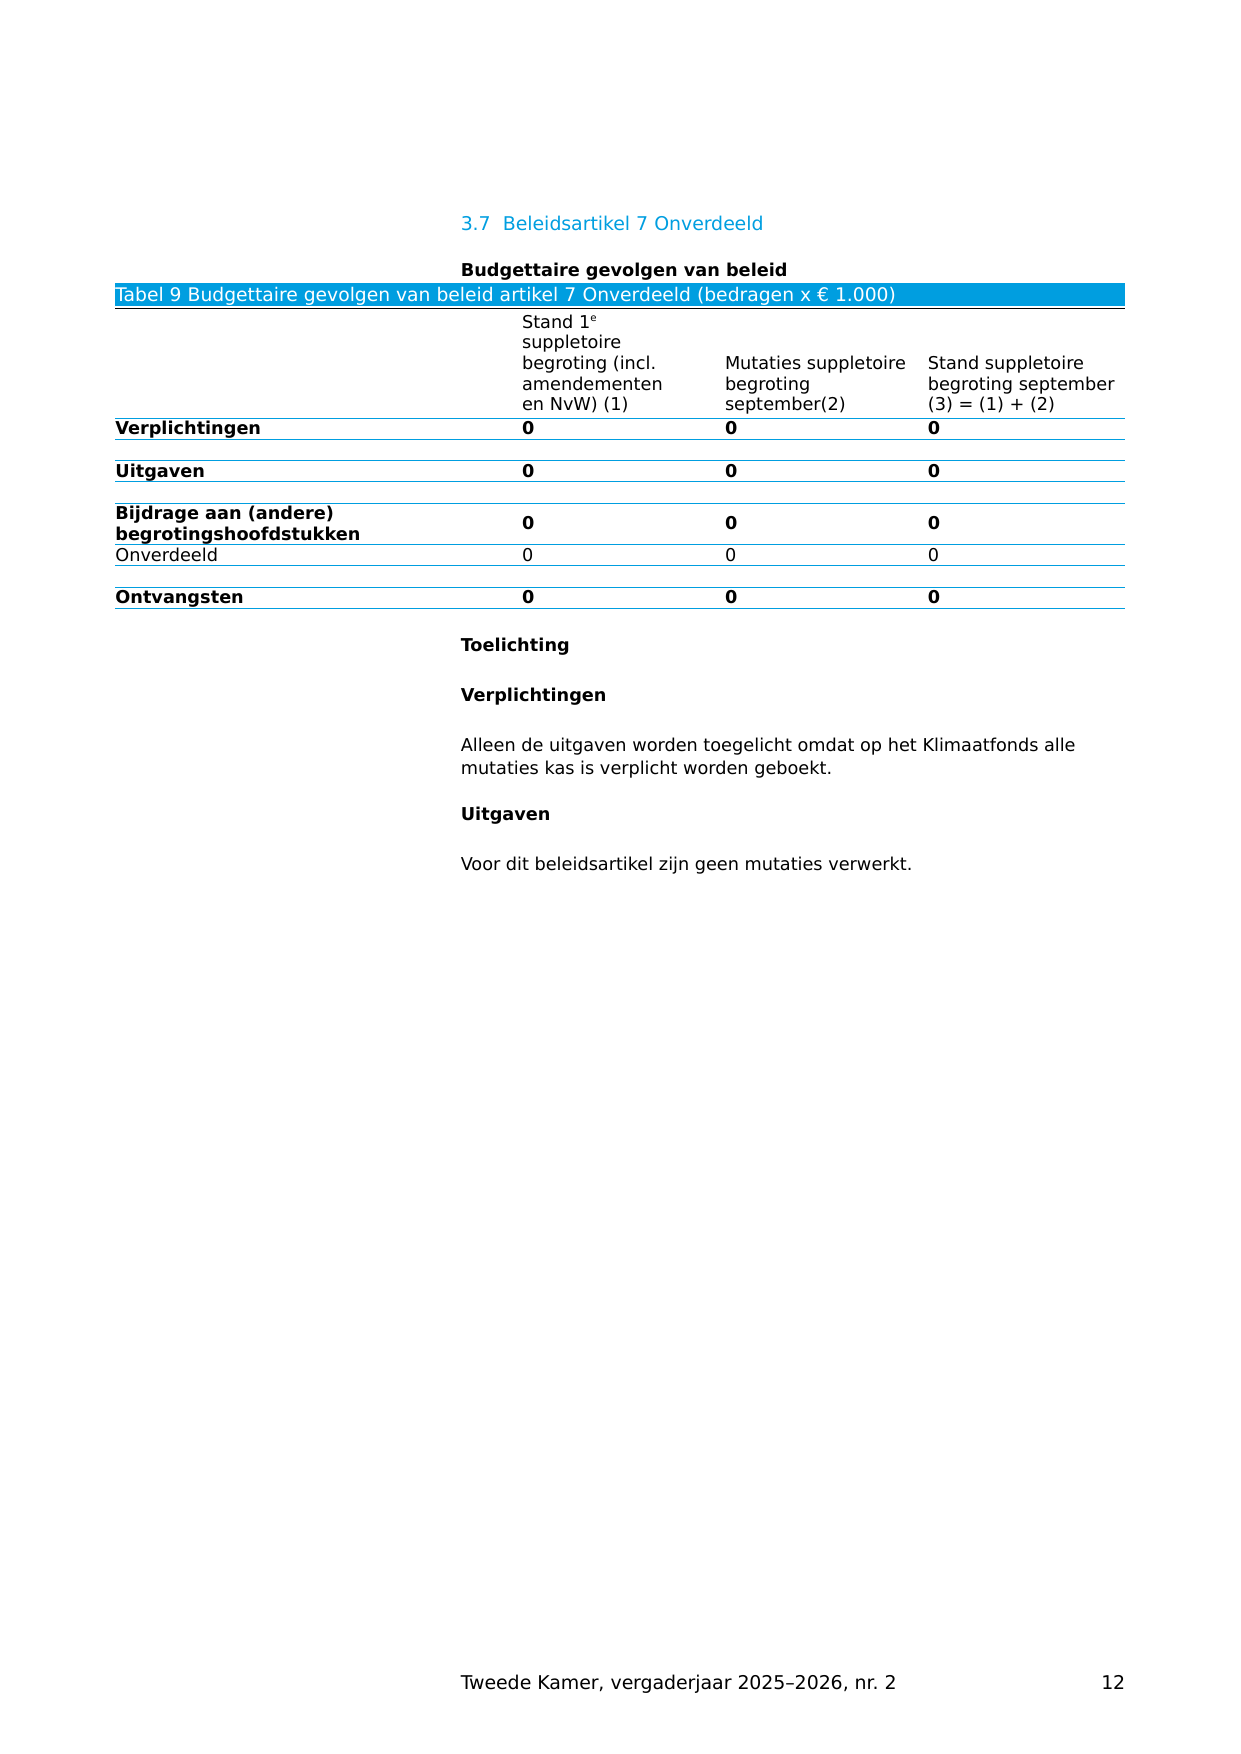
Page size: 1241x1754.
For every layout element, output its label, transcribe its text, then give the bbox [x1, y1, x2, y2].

table_cell [722, 566, 925, 586]
table_cell Mutaties suppletoire begroting september(2) [722, 309, 925, 418]
table_cell [722, 482, 925, 502]
table_cell [925, 566, 1125, 586]
table_cell Ontvangsten [115, 588, 519, 608]
table_cell 0 [519, 545, 722, 565]
table_cell Onverdeeld [115, 545, 519, 565]
table_cell [722, 440, 925, 460]
table_cell 0 [519, 588, 722, 608]
table_cell 0 [519, 461, 722, 481]
table_cell 0 [722, 545, 925, 565]
table_cell Bijdrage aan (andere) begrotingshoofdstukken [115, 504, 519, 544]
table_cell 0 [925, 419, 1125, 439]
table_cell [519, 440, 722, 460]
table_cell 0 [519, 419, 722, 439]
table_cell 0 [519, 504, 722, 544]
table_cell Stand 1e suppletoire begroting (incl. amendementen en NvW) (1) [519, 309, 722, 418]
table_cell Verplichtingen [115, 419, 519, 439]
table_cell 0 [722, 588, 925, 608]
text Toelichting [461, 633, 1125, 656]
table_cell [925, 482, 1125, 502]
table_cell [519, 566, 722, 586]
table_cell 0 [925, 588, 1125, 608]
table_cell 0 [925, 461, 1125, 481]
text Verplichtingen [461, 683, 1125, 706]
table_cell 0 [925, 504, 1125, 544]
table_cell [115, 440, 519, 460]
table_cell [519, 482, 722, 502]
text Uitgaven [461, 802, 1125, 825]
table_cell 0 [925, 545, 1125, 565]
table_cell Stand suppletoire begroting september (3) = (1) + (2) [925, 309, 1125, 418]
text Voor dit beleidsartikel zijn geen mutaties verwerkt. [461, 852, 1125, 875]
table_cell [925, 440, 1125, 460]
text Budgettaire gevolgen van beleid [461, 258, 1125, 281]
title 3.7 Beleidsartikel 7 Onverdeeld [461, 213, 1125, 235]
table_cell 0 [722, 419, 925, 439]
text Alleen de uitgaven worden toegelicht omdat op het Klimaatfonds alle mutaties kas is verplicht worden geboekt. [461, 733, 1125, 779]
table_cell 0 [722, 461, 925, 481]
table_cell [115, 482, 519, 502]
table_cell 0 [722, 504, 925, 544]
table_cell Uitgaven [115, 461, 519, 481]
table_cell [115, 309, 519, 418]
table_cell [115, 566, 519, 586]
